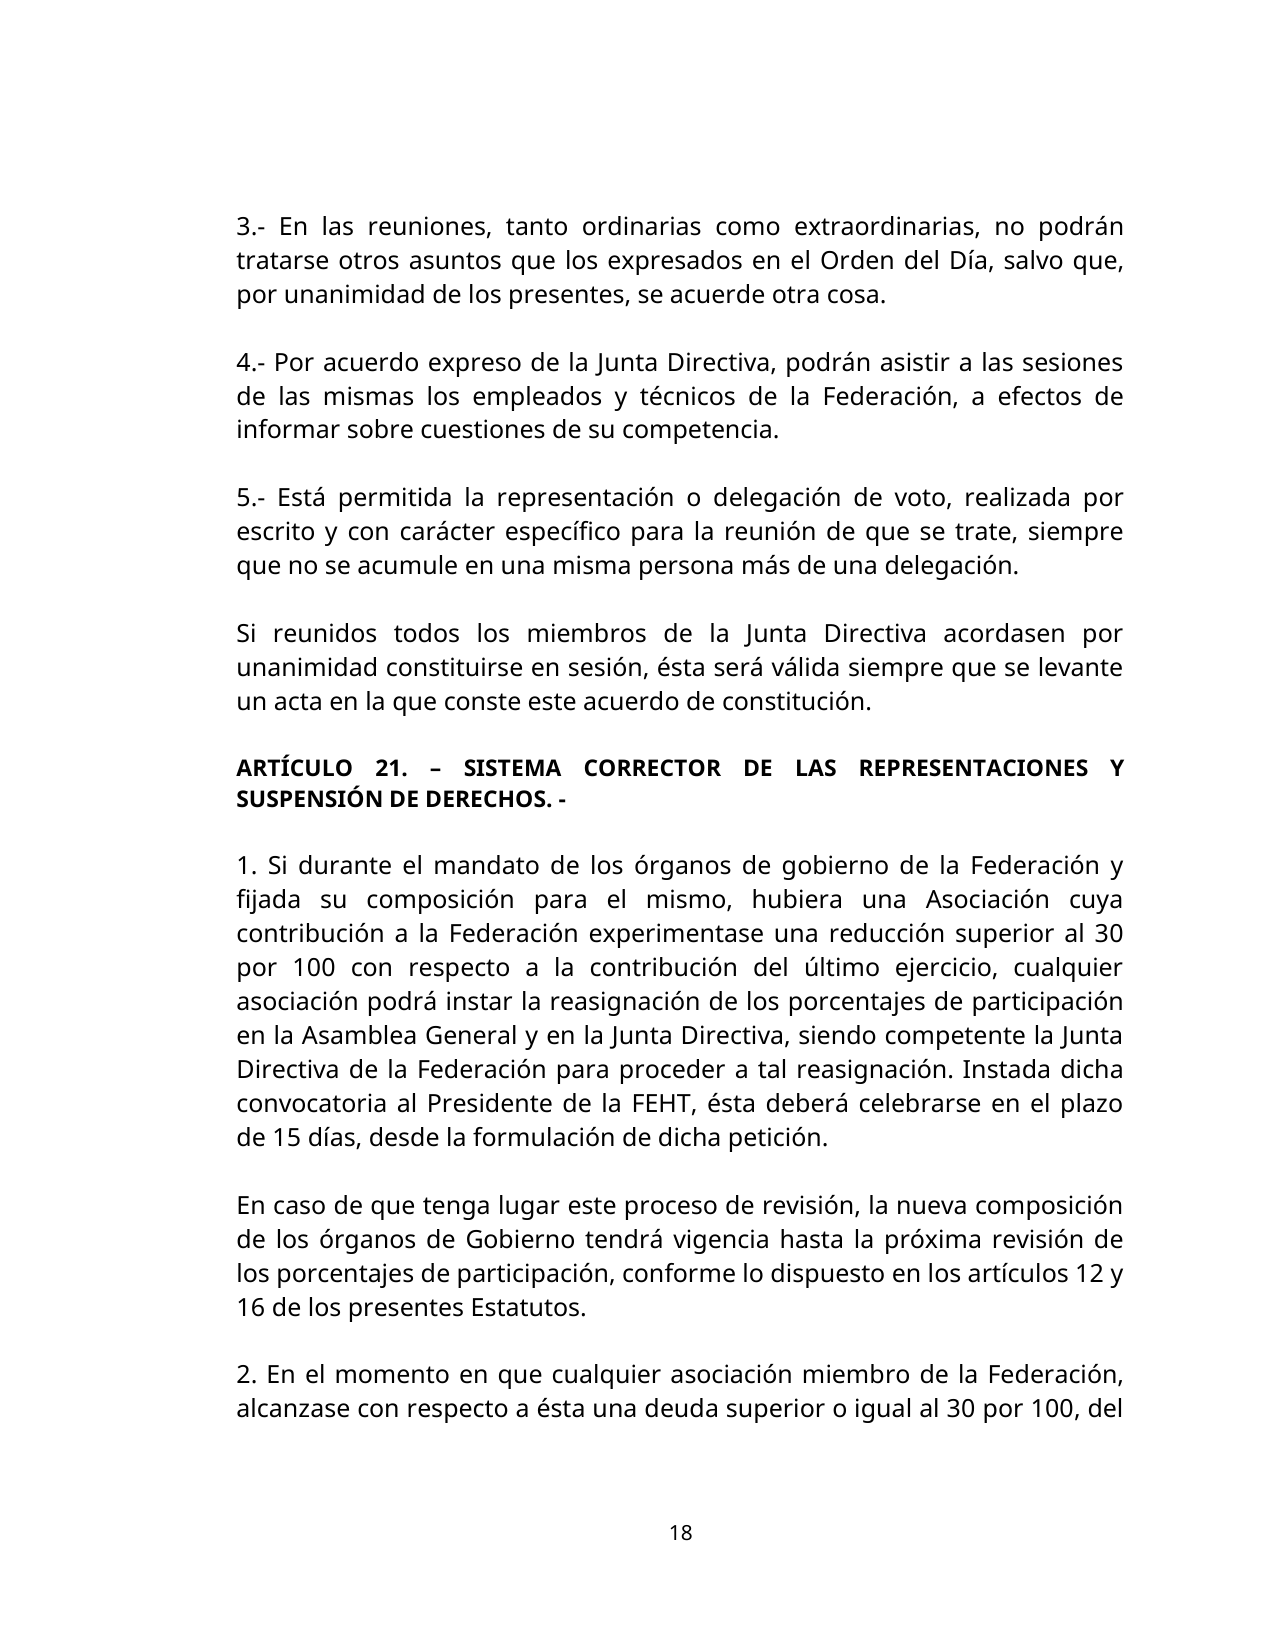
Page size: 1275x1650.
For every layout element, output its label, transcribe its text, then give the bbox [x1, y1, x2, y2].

text 1. Si durante el mandato de los órganos de gobierno de la Federación y fijada su composición para el mismo, hubiera una Asociación cuya contribución a la Federación experimentase una reducción superior al 30 por 100 con respecto a la contribución del último ejercicio, cualquier asociación podrá instar la reasignación de los porcentajes de participación en la Asamblea General y en la Junta Directiva, siendo competente la Junta Directiva de la Federación para proceder a tal reasignación. Instada dicha convocatoria al Presidente de la FEHT, ésta deberá celebrarse en el plazo de 15 días, desde la formulación de dicha petición. [236, 848, 1125, 1154]
text Si reunidos todos los miembros de la Junta Directiva acordasen por unanimidad constituirse en sesión, ésta será válida siempre que se levante un acta en la que conste este acuerdo de constitución. [236, 616, 1125, 718]
text 3.- En las reuniones, tanto ordinarias como extraordinarias, no podrán tratarse otros asuntos que los expresados en el Orden del Día, salvo que, por unanimidad de los presentes, se acuerde otra cosa. [236, 209, 1125, 311]
text 4.- Por acuerdo expreso de la Junta Directiva, podrán asistir a las sesiones de las mismas los empleados y técnicos de la Federación, a efectos de informar sobre cuestiones de su competencia. [236, 344, 1125, 446]
text 2. En el momento en que cualquier asociación miembro de la Federación, alcanzase con respecto a ésta una deuda superior o igual al 30 por 100, del [236, 1357, 1125, 1425]
text ARTÍCULO 21. – SISTEMA CORRECTOR DE LAS REPRESENTACIONES Y SUSPENSIÓN DE DERECHOS. - [236, 752, 1125, 814]
text 5.- Está permitida la representación o delegación de voto, realizada por escrito y con carácter específico para la reunión de que se trate, siempre que no se acumule en una misma persona más de una delegación. [236, 480, 1125, 582]
text En caso de que tenga lugar este proceso de revisión, la nueva composición de los órganos de Gobierno tendrá vigencia hasta la próxima revisión de los porcentajes de participación, conforme lo dispuesto en los artículos 12 y 16 de los presentes Estatutos. [236, 1188, 1125, 1323]
